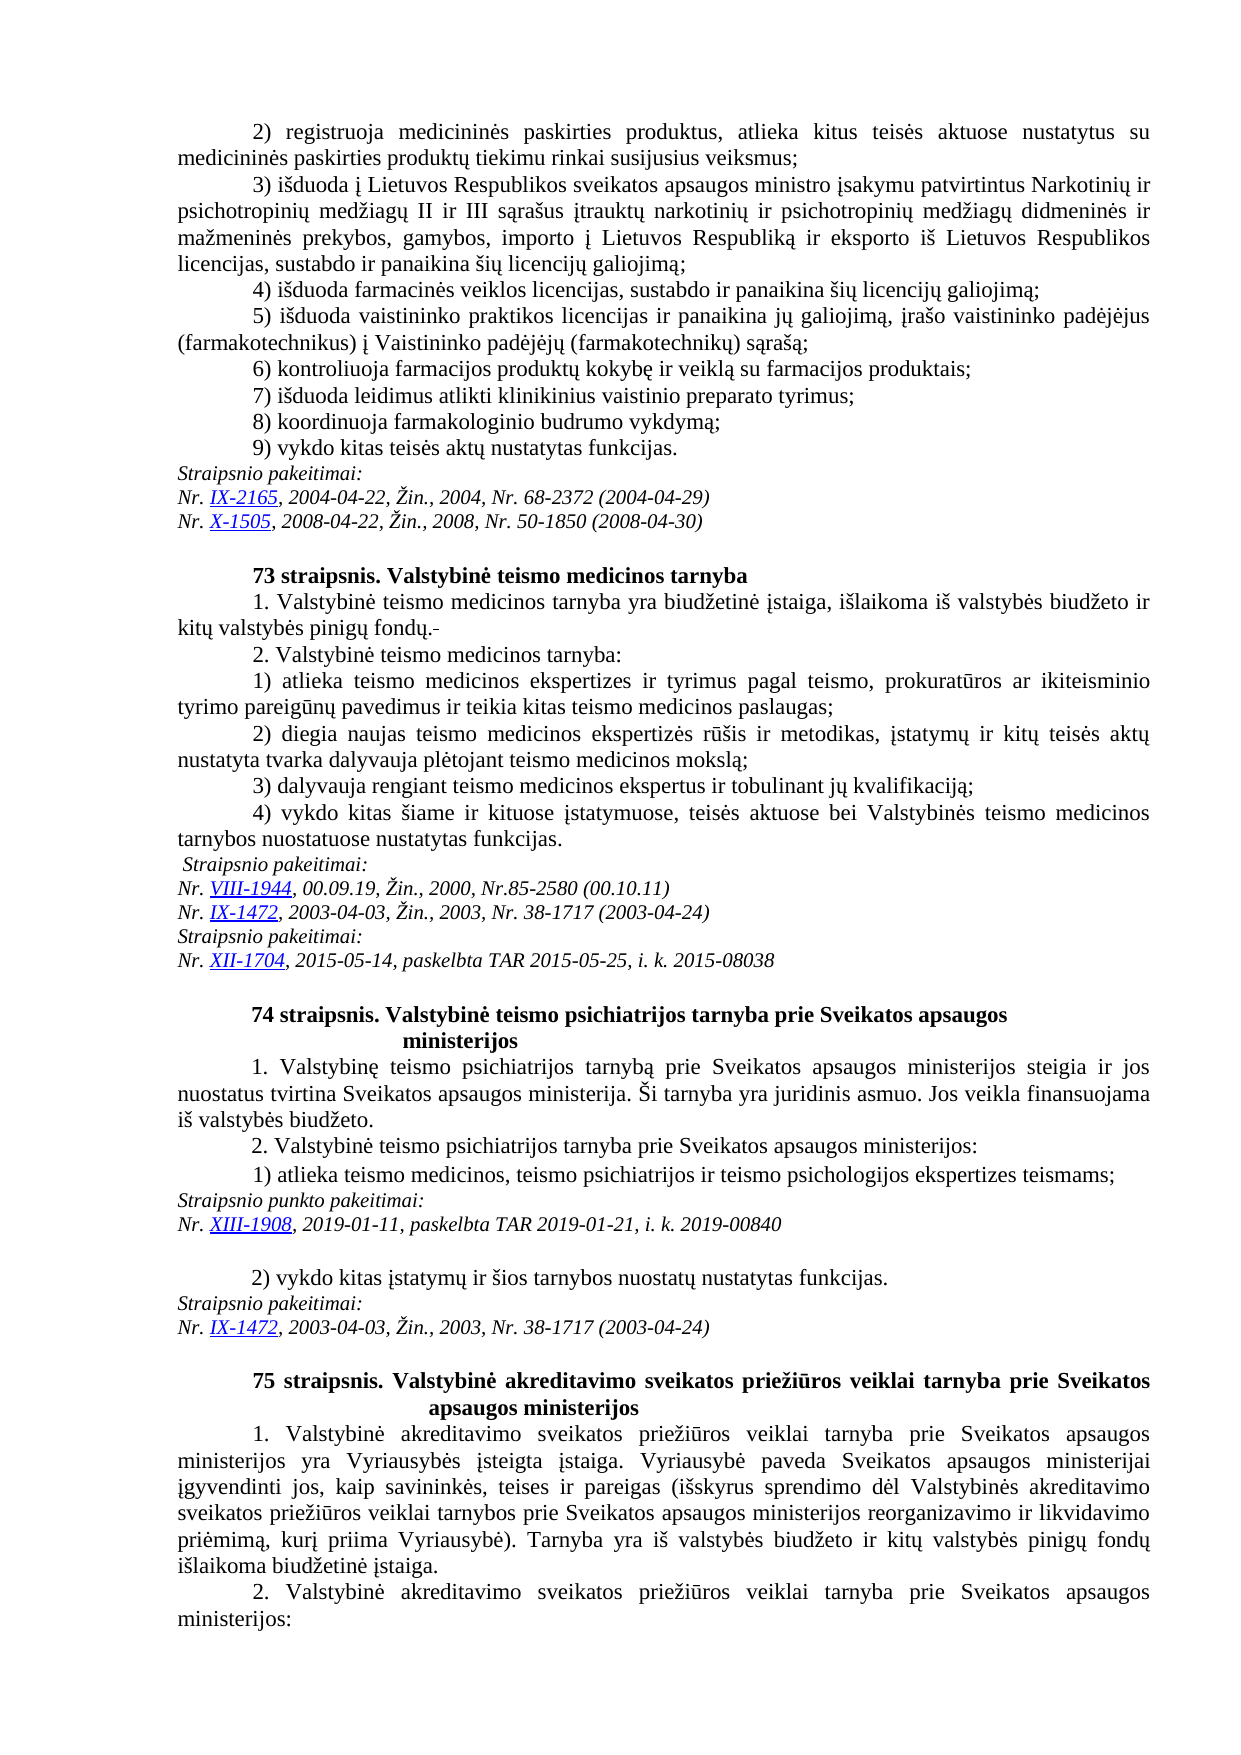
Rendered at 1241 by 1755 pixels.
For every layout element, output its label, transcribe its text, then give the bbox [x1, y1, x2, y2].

text 1. Valstybinė akreditavimo sveikatos priežiūros veiklai tarnyba prie Sveikatos apsaugos ministerijos yra Vyriausybės įsteigta įstaiga. Vyriausybė paveda Sveikatos apsaugos ministerijai įgyvendinti jos, kaip savininkės, teises ir pareigas (išskyrus sprendimo dėl Valstybinės akreditavimo sveikatos priežiūros veiklai tarnybos prie Sveikatos apsaugos ministerijos reorganizavimo ir likvidavimo priėmimą, kurį priima Vyriausybė). Tarnyba yra iš valstybės biudžeto ir kitų valstybės pinigų fondų išlaikoma biudžetinė įstaiga. [177, 1420, 1152, 1578]
text 6) kontroliuoja farmacijos produktų kokybę ir veiklą su farmacijos produktais; [177, 355, 1152, 382]
text Straipsnio pakeitimai: [177, 461, 1152, 485]
text Straipsnio punkto pakeitimai: [177, 1187, 1152, 1212]
text 2. Valstybinė teismo medicinos tarnyba: [177, 641, 1152, 667]
text Nr. XII-1704, 2015-05-14, paskelbta TAR 2015-05-25, i. k. 2015-08038 [177, 948, 1152, 972]
text Straipsnio pakeitimai: [177, 924, 1152, 948]
text 3) išduoda į Lietuvos Respublikos sveikatos apsaugos ministro įsakymu patvirtintus Narkotinių ir psichotropinių medžiagų II ir III sąrašus įtrauktų narkotinių ir psichotropinių medžiagų didmeninės ir mažmeninės prekybos, gamybos, importo į Lietuvos Respubliką ir eksporto iš Lietuvos Respublikos licencijas, sustabdo ir panaikina šių licencijų galiojimą; [177, 171, 1152, 276]
text 7) išduoda leidimus atlikti klinikinius vaistinio preparato tyrimus; [177, 382, 1152, 408]
text 2) diegia naujas teismo medicinos ekspertizės rūšis ir metodikas, įstatymų ir kitų teisės aktų nustatyta tvarka dalyvauja plėtojant teismo medicinos mokslą; [177, 720, 1152, 772]
text Nr. VIII-1944, 00.09.19, Žin., 2000, Nr.85-2580 (00.10.11) [177, 876, 1152, 900]
text 8) koordinuoja farmakologinio budrumo vykdymą; [177, 408, 1152, 434]
text Nr. IX-1472, 2003-04-03, Žin., 2003, Nr. 38-1717 (2003-04-24) [177, 900, 1152, 924]
text 4) išduoda farmacinės veiklos licencijas, sustabdo ir panaikina šių licencijų galiojimą; [177, 276, 1152, 303]
text 74 straipsnis. Valstybinė teismo psichiatrijos tarnyba prie Sveikatos apsaugos [177, 1001, 1152, 1027]
text 1. Valstybinė teismo medicinos tarnyba yra biudžetinė įstaiga, išlaikoma iš valstybės biudžeto ir kitų valstybės pinigų fondų. [177, 588, 1152, 641]
text 73 straipsnis. Valstybinė teismo medicinos tarnyba [177, 562, 1152, 588]
text 2. Valstybinė teismo psichiatrijos tarnyba prie Sveikatos apsaugos ministerijos: [177, 1132, 1152, 1159]
text 2. Valstybinė akreditavimo sveikatos priežiūros veiklai tarnyba prie Sveikatos apsaugos ministerijos: [177, 1578, 1152, 1631]
text Nr. IX-1472, 2003-04-03, Žin., 2003, Nr. 38-1717 (2003-04-24) [177, 1315, 1152, 1339]
text 1. Valstybinę teismo psichiatrijos tarnybą prie Sveikatos apsaugos ministerijos steigia ir jos nuostatus tvirtina Sveikatos apsaugos ministerija. Ši tarnyba yra juridinis asmuo. Jos veikla finansuojama iš valstybės biudžeto. [177, 1053, 1152, 1132]
text 4) vykdo kitas šiame ir kituose įstatymuose, teisės aktuose bei Valstybinės teismo medicinos tarnybos nuostatuose nustatytas funkcijas. [177, 799, 1152, 852]
text 5) išduoda vaistininko praktikos licencijas ir panaikina jų galiojimą, įrašo vaistininko padėjėjus (farmakotechnikus) į Vaistininko padėjėjų (farmakotechnikų) sąrašą; [177, 303, 1152, 355]
text 2) registruoja medicininės paskirties produktus, atlieka kitus teisės aktuose nustatytus su medicininės paskirties produktų tiekimu rinkai susijusius veiksmus; [177, 118, 1152, 171]
text Straipsnio pakeitimai: [177, 852, 1152, 876]
text Nr. XIII-1908, 2019-01-11, paskelbta TAR 2019-01-21, i. k. 2019-00840 [177, 1212, 1152, 1236]
text Nr. IX-2165, 2004-04-22, Žin., 2004, Nr. 68-2372 (2004-04-29) [177, 485, 1152, 509]
text ministerijos [327, 1027, 1152, 1053]
text 75 straipsnis. Valstybinė akreditavimo sveikatos priežiūros veiklai tarnyba prie Sveikatos apsaugos ministerijos [252, 1368, 1152, 1420]
text 1) atlieka teismo medicinos, teismo psichiatrijos ir teismo psichologijos ekspertizes teismams; [177, 1159, 1152, 1187]
text 9) vykdo kitas teisės aktų nustatytas funkcijas. [177, 434, 1152, 461]
text 2) vykdo kitas įstatymų ir šios tarnybos nuostatų nustatytas funkcijas. [177, 1264, 1152, 1291]
text 1) atlieka teismo medicinos ekspertizes ir tyrimus pagal teismo, prokuratūros ar ikiteisminio tyrimo pareigūnų pavedimus ir teikia kitas teismo medicinos paslaugas; [177, 667, 1152, 720]
text 3) dalyvauja rengiant teismo medicinos ekspertus ir tobulinant jų kvalifikaciją; [177, 772, 1152, 799]
text Straipsnio pakeitimai: [177, 1291, 1152, 1315]
text Nr. X-1505, 2008-04-22, Žin., 2008, Nr. 50-1850 (2008-04-30) [177, 509, 1152, 533]
